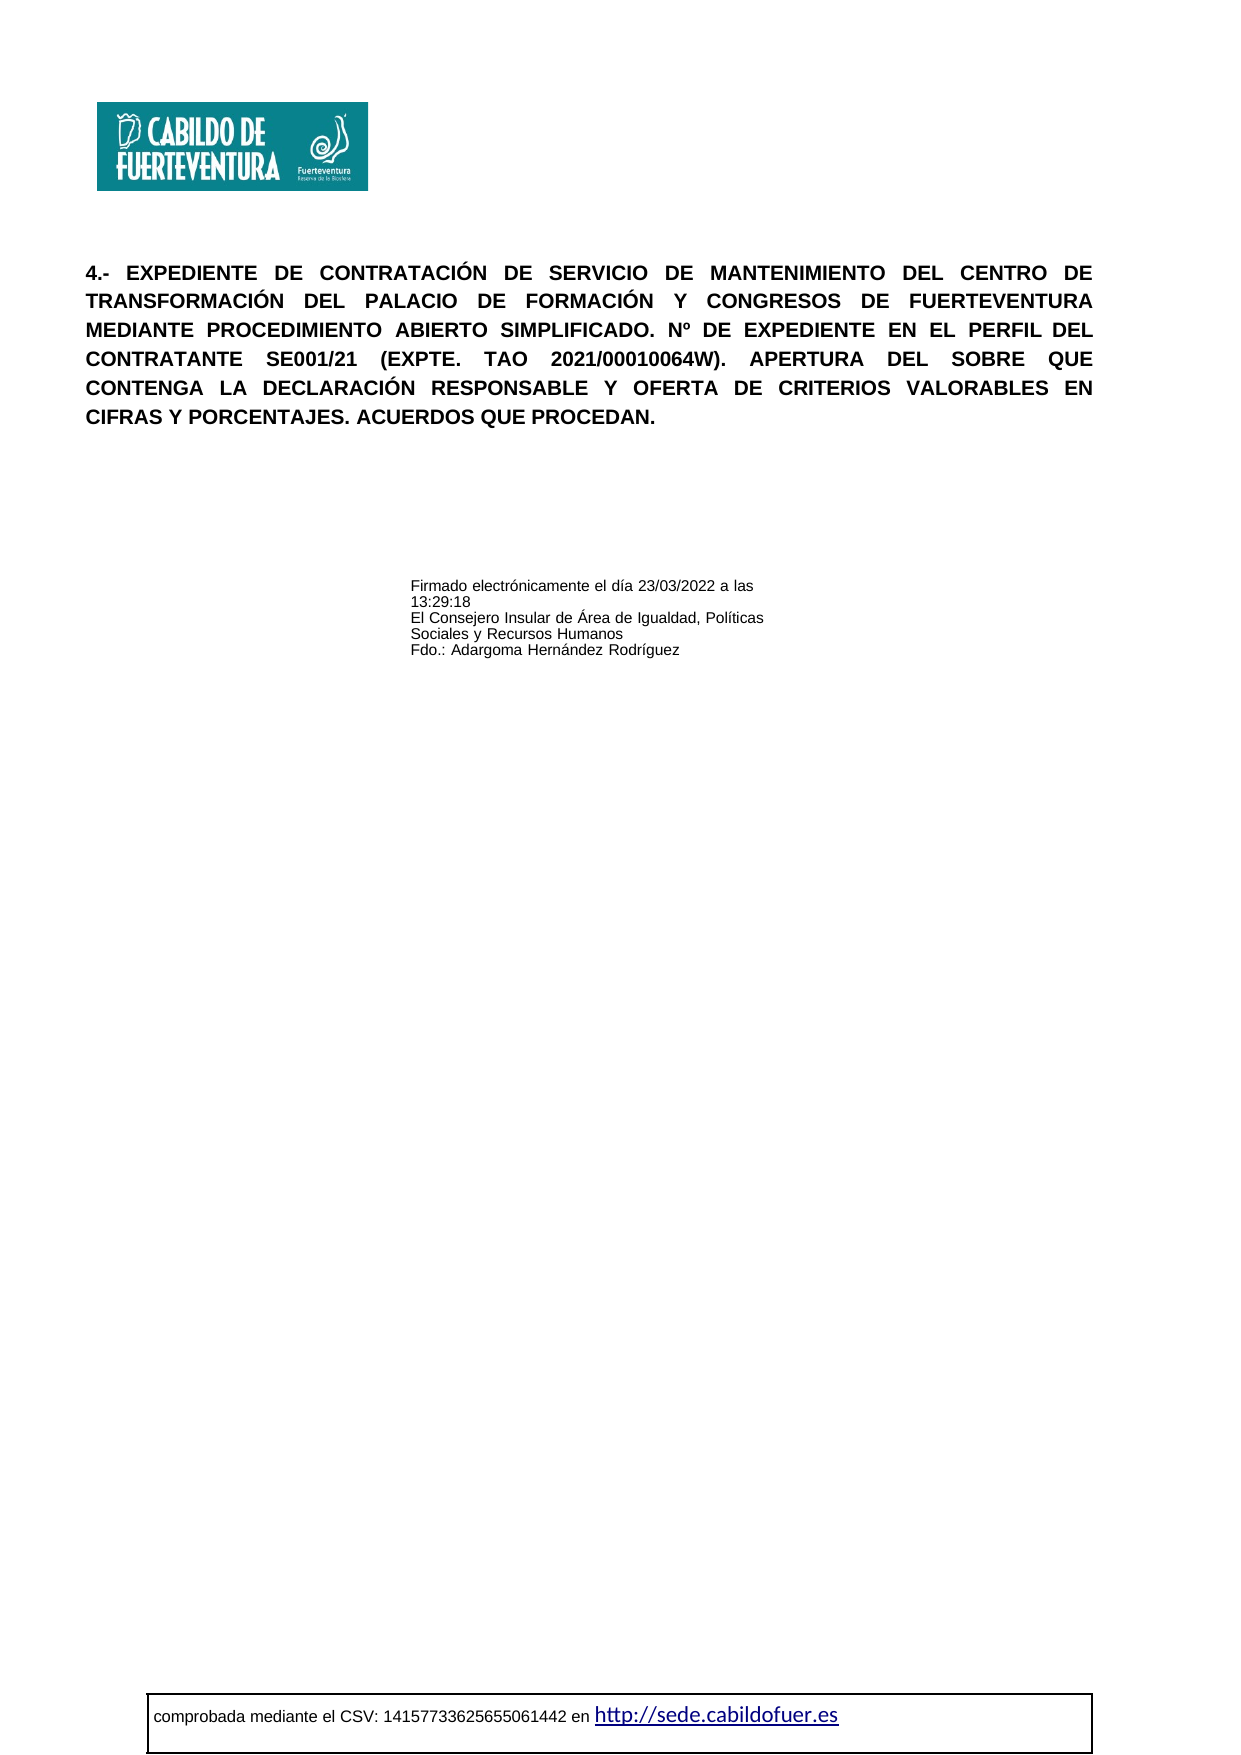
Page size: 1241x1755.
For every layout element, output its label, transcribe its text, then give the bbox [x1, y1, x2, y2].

text Firmado electrónicamente el día 23/03/2022 a las 13:29:18 [410, 579, 763, 611]
text Fdo.: Adargoma Hernández Rodríguez [410, 642, 1107, 658]
text El Consejero Insular de Área de Igualdad, Políticas Sociales y Recursos Humanos [410, 611, 819, 642]
text 4.- EXPEDIENTE DE CONTRATACIÓN DE SERVICIO DE MANTENIMIENTO DEL CENTRO DE TRANSFORMACIÓN DEL PALACIO DE FORMACIÓN Y CONGRESOS DE FUERTEVENTURA MEDIANTE PROCEDIMIENTO ABIERTO SIMPLIFICADO. Nº DE EXPEDIENTE EN EL PERFIL DEL CONTRATANTE SE001/21 (EXPTE. TAO 2021/00010064W). APERTURA DEL SOBRE QUE CONTENGA LA DECLARACIÓN RESPONSABLE Y OFERTA DE CRITERIOS VALORABLES EN CIFRAS Y PORCENTAJES. ACUERDOS QUE PROCEDAN. [85, 260, 1093, 429]
